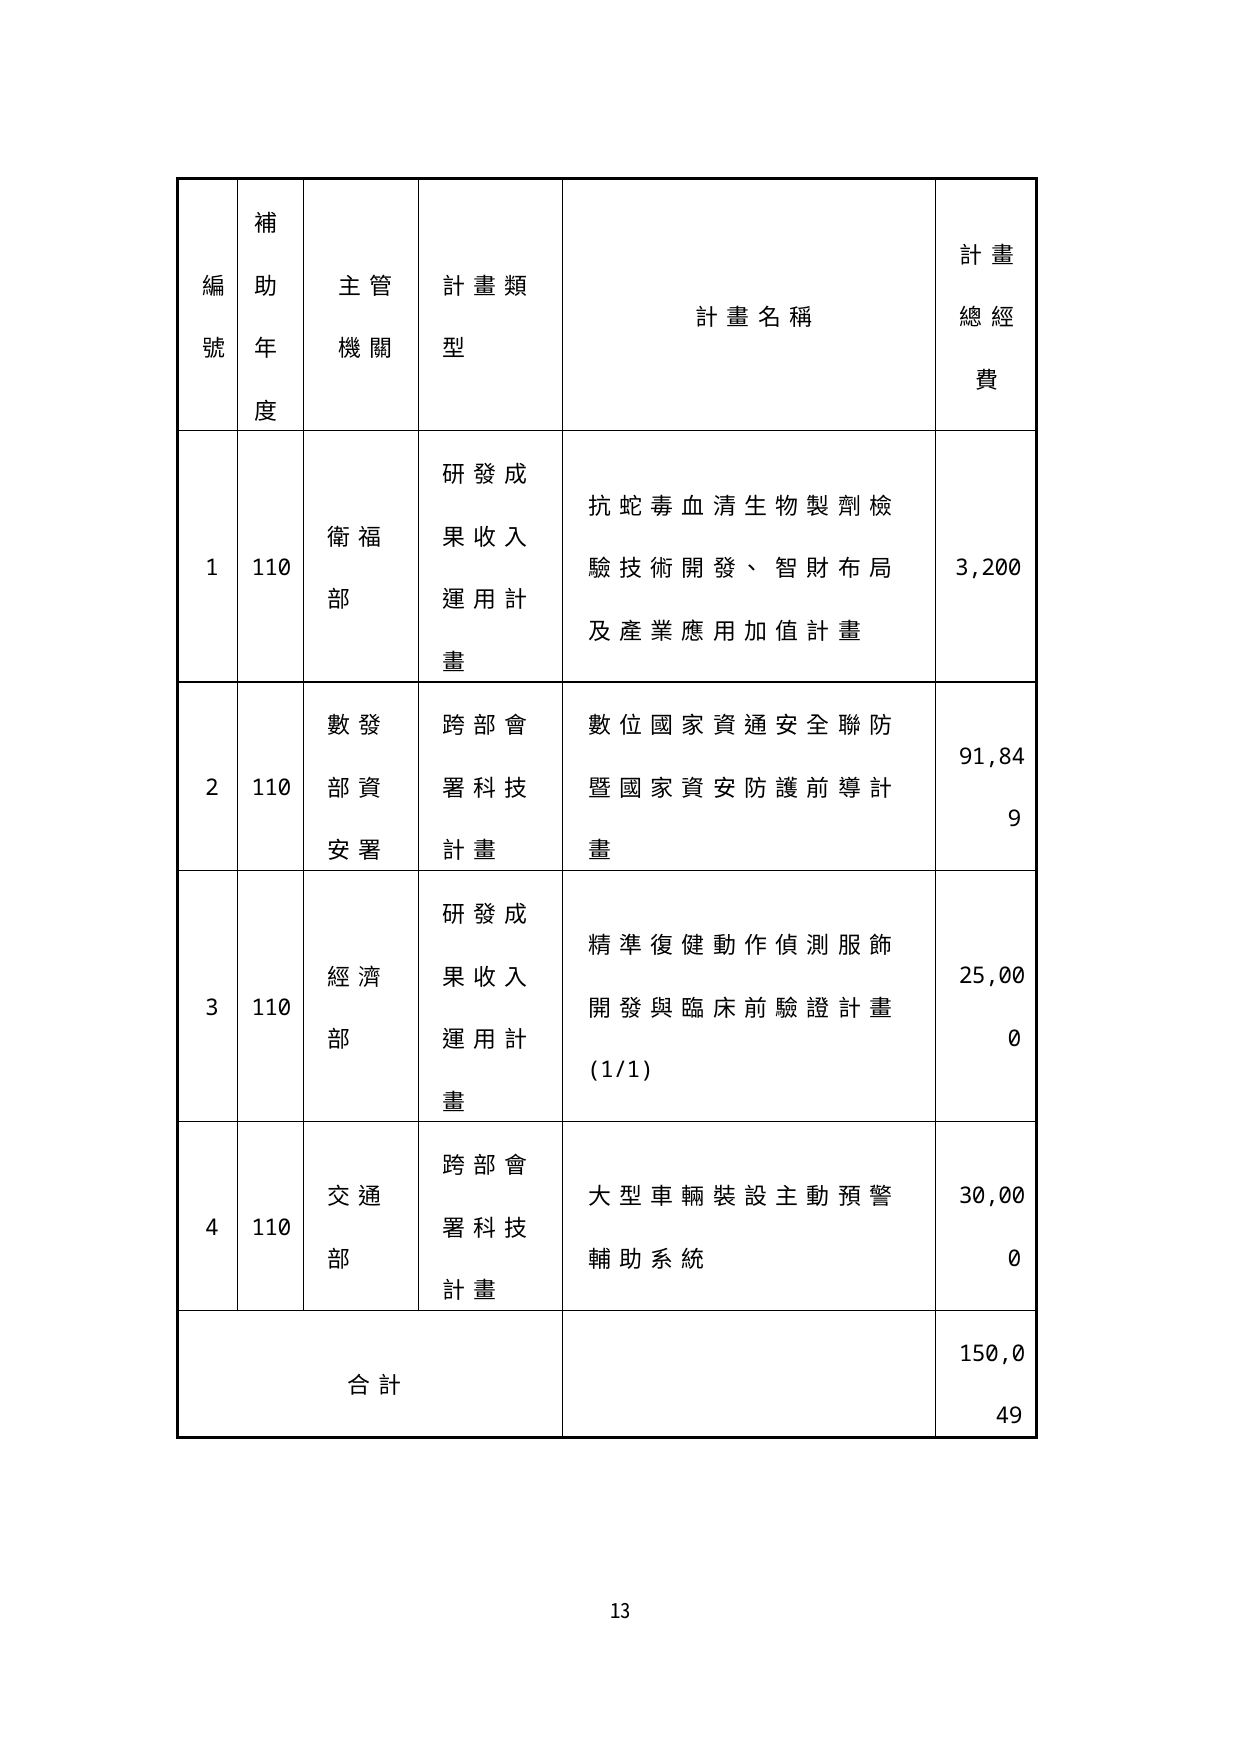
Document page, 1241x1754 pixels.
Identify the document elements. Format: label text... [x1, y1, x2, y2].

table_header 計畫類型 [419, 180, 562, 430]
table_cell 110 [238, 683, 303, 870]
table_cell 研發成果收入運用計畫 [419, 431, 562, 681]
table_cell 大型車輛裝設主動預警輔助系統 [563, 1122, 935, 1309]
table_cell 抗蛇毒血清生物製劑檢驗技術開發、智財布局及產業應用加值計畫 [563, 431, 935, 681]
table_cell 數發部資安署 [304, 683, 418, 870]
table_cell 經濟部 [304, 871, 418, 1121]
table_cell 1 [179, 431, 237, 681]
table_header 主管機關 [304, 180, 418, 430]
table_cell 3,200 [936, 431, 1035, 681]
table_cell 110 [238, 1122, 303, 1309]
table_cell 110 [238, 871, 303, 1121]
table_cell 30,000 [936, 1122, 1035, 1309]
table_cell 衛福部 [304, 431, 418, 681]
table_cell 4 [179, 1122, 237, 1309]
table_cell 3 [179, 871, 237, 1121]
table_cell 跨部會署科技計畫 [419, 1122, 562, 1309]
table_header 編號 [179, 180, 237, 430]
table_cell 交通部 [304, 1122, 418, 1309]
table_cell 110 [238, 431, 303, 681]
table_cell 91,849 [936, 683, 1035, 870]
table_header 計畫名稱 [563, 180, 935, 430]
table_cell 研發成果收入運用計畫 [419, 871, 562, 1121]
table_header 補助年度 [238, 180, 303, 430]
table_cell 數位國家資通安全聯防暨國家資安防護前導計畫 [563, 683, 935, 870]
table_cell 150,049 [936, 1311, 1035, 1436]
table_cell 25,000 [936, 871, 1035, 1121]
table_cell [563, 1311, 935, 1436]
table_cell 2 [179, 683, 237, 870]
table_cell 跨部會署科技計畫 [419, 683, 562, 870]
table_cell 精準復健動作偵測服飾開發與臨床前驗證計畫(1/1) [563, 871, 935, 1121]
table_header 計畫總經費 [936, 180, 1035, 430]
table_cell 合計 [179, 1311, 562, 1436]
